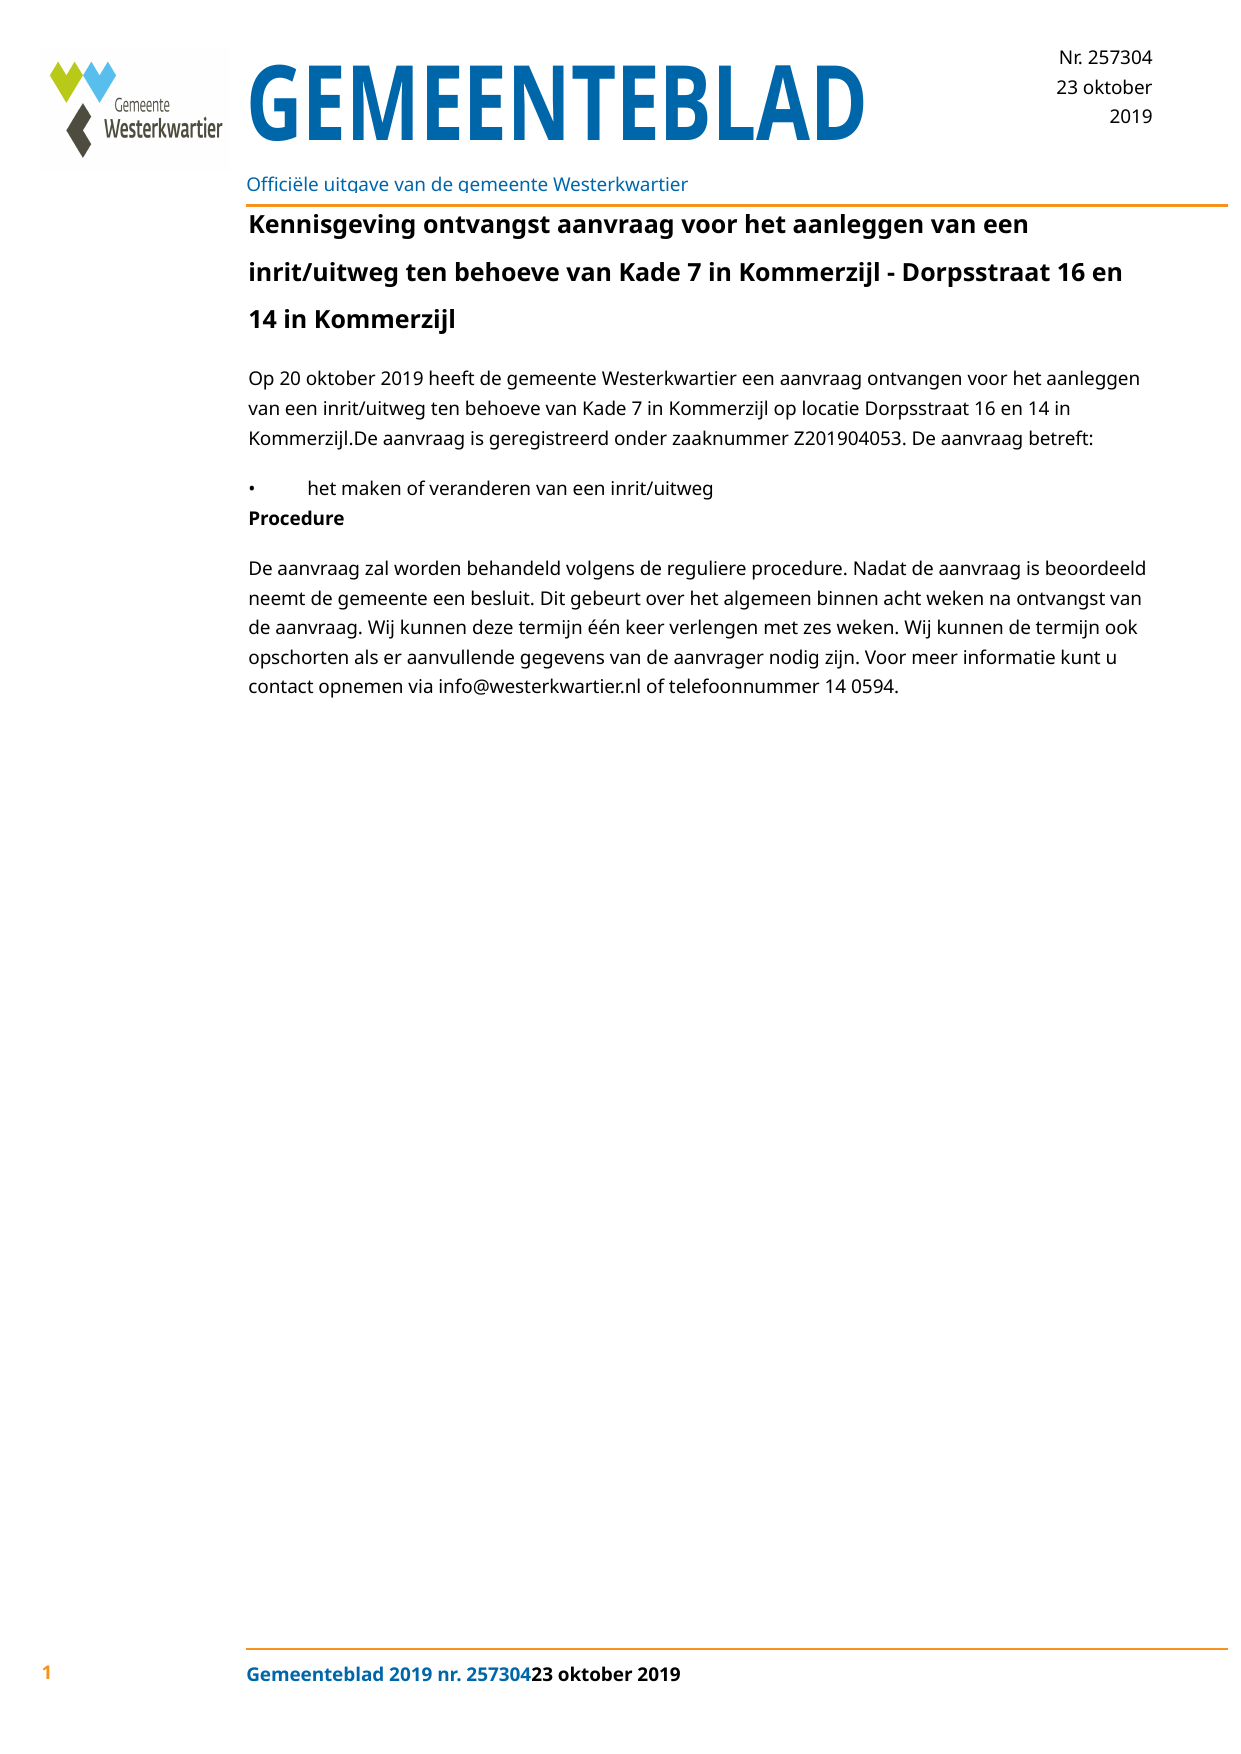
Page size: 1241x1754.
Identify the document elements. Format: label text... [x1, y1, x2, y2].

list het maken of veranderen van een inrit/uitweg [248, 475, 1152, 501]
picture [41, 47, 231, 172]
text Procedure [248, 505, 1152, 530]
text Kennisgeving ontvangst aanvraag voor het aanleggen van een inrit/uitweg ten behoeve van Kade 7 in Kommerzijl - Dorpsstraat 16 en 14 in Kommerzijl [248, 207, 1152, 336]
text De aanvraag zal worden behandeld volgens de reguliere procedure. Nadat de aanvraag is beoordeeld neemt de gemeente een besluit. Dit gebeurt over het algemeen binnen acht weken na ontvangst van de aanvraag. Wij kunnen deze termijn één keer verlengen met zes weken. Wij kunnen de termijn ook opschorten als er aanvullende gegevens van de aanvrager nodig zijn. Voor meer informatie kunt u contact opnemen via info@westerkwartier.nl of telefoonnummer 14 0594. [248, 555, 1152, 699]
text Op 20 oktober 2019 heeft de gemeente Westerkwartier een aanvraag ontvangen voor het aanleggen van een inrit/uitweg ten behoeve van Kade 7 in Kommerzijl op locatie Dorpsstraat 16 en 14 in Kommerzijl.De aanvraag is geregistreerd onder zaaknummer Z201904053. De aanvraag betreft: [248, 366, 1152, 450]
